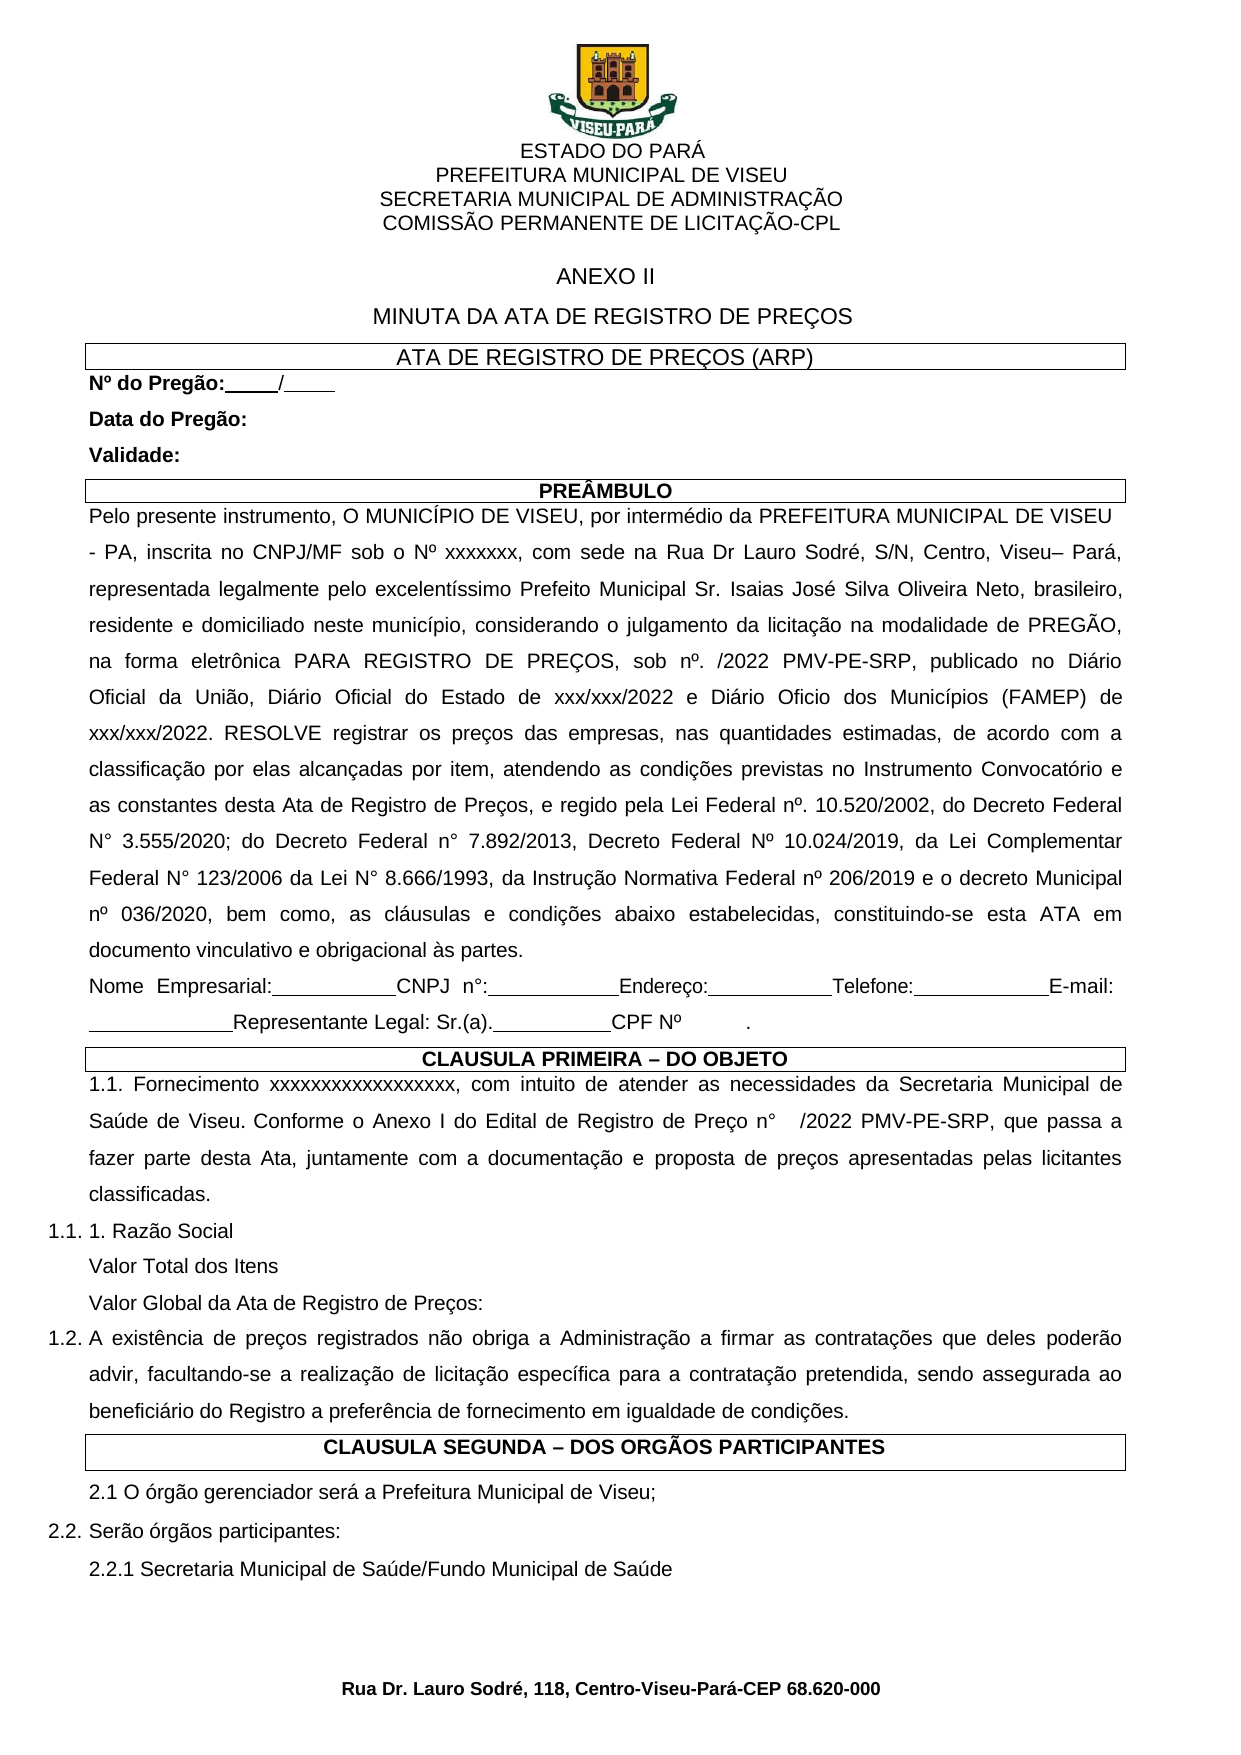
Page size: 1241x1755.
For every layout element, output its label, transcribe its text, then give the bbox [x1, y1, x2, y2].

text Valor Global da Ata de Registro de Preços: [88, 1290, 1136, 1314]
text CLAUSULA SEGUNDA – DOS ORGÃOS PARTICIPANTES [323, 1435, 1125, 1459]
list A existência de preços registrados não obriga a Administração a firmar as contratações que deles poderão advir, facultando-se a realização de licitação específica para a contratação pretendida, sendo assegurada ao beneficiário do Registro a preferência de fornecimento em igualdade de condições. [73, 1326, 1123, 1422]
text PREÂMBULO [86, 480, 1125, 502]
text MINUTA DA ATA DE REGISTRO DE PREÇOS [372, 303, 853, 329]
text - PA, inscrita no CNPJ/MF sob o Nº xxxxxxx, com sede na Rua Dr Lauro Sodré, S/N, Centro, Viseu– Pará, representada legalmente pelo excelentíssimo Prefeito Municipal Sr. Isaias José Silva Oliveira Neto, brasileiro, residente e domiciliado neste município, considerando o julgamento da licitação na modalidade de PREGÃO, na forma eletrônica PARA REGISTRO DE PREÇOS, sob nº. /2022 PMV-PE-SRP, publicado no Diário Oficial da União, Diário Oficial do Estado de xxx/xxx/2022 e Diário Oficio dos Municípios (FAMEP) de xxx/xxx/2022. RESOLVE registrar os preços das empresas, nas quantidades estimadas, de acordo com a classificação por elas alcançadas por item, atendendo as condições previstas no Instrumento Convocatório e as constantes desta Ata de Registro de Preços, e regido pela Lei Federal nº. 10.520/2002, do Decreto Federal N° 3.555/2020; do Decreto Federal n° 7.892/2013, Decreto Federal Nº 10.024/2019, da Lei Complementar Federal N° 123/2006 da Lei N° 8.666/1993, da Instrução Normativa Federal nº 206/2019 e o decreto Municipal nº 036/2020, bem como, as cláusulas e condições abaixo estabelecidas, constituindo-se esta ATA em documento vinculativo e obrigacional às partes. [88, 540, 1123, 962]
list Serão órgãos participantes: [73, 1518, 1136, 1542]
text Nome Empresarial: CNPJ n°: Endereço: Telefone: E-mail: [88, 974, 1136, 998]
text 1.1. Fornecimento xxxxxxxxxxxxxxxxxx, com intuito de atender as necessidades da Secretaria Municipal de Saúde de Viseu. Conforme o Anexo I do Edital de Registro de Preço n° /2022 PMV-PE-SRP, que passa a fazer parte desta Ata, juntamente com a documentação e proposta de preços apresentadas pelas licitantes classificadas. [88, 1072, 1123, 1206]
text ANEXO II [357, 263, 853, 290]
text ATA DE REGISTRO DE PREÇOS (ARP) [396, 344, 1125, 369]
text Pelo presente instrumento, O MUNICÍPIO DE VISEU, por intermédio da PREFEITURA MUNICIPAL DE VISEU [88, 504, 1136, 528]
text 2.2.1 Secretaria Municipal de Saúde/Fundo Municipal de Saúde [88, 1557, 1109, 1581]
text Representante Legal: Sr.(a). CPF Nº . [88, 1010, 1136, 1034]
text CLAUSULA PRIMEIRA – DO OBJETO [422, 1048, 1125, 1071]
subtitle Nº do Pregão: / Data do Pregão: Validade: [88, 370, 336, 467]
text 2.1 O órgão gerenciador será a Prefeitura Municipal de Viseu; [88, 1480, 1109, 1504]
list 1. Razão Social Valor Total dos Itens [73, 1218, 280, 1278]
